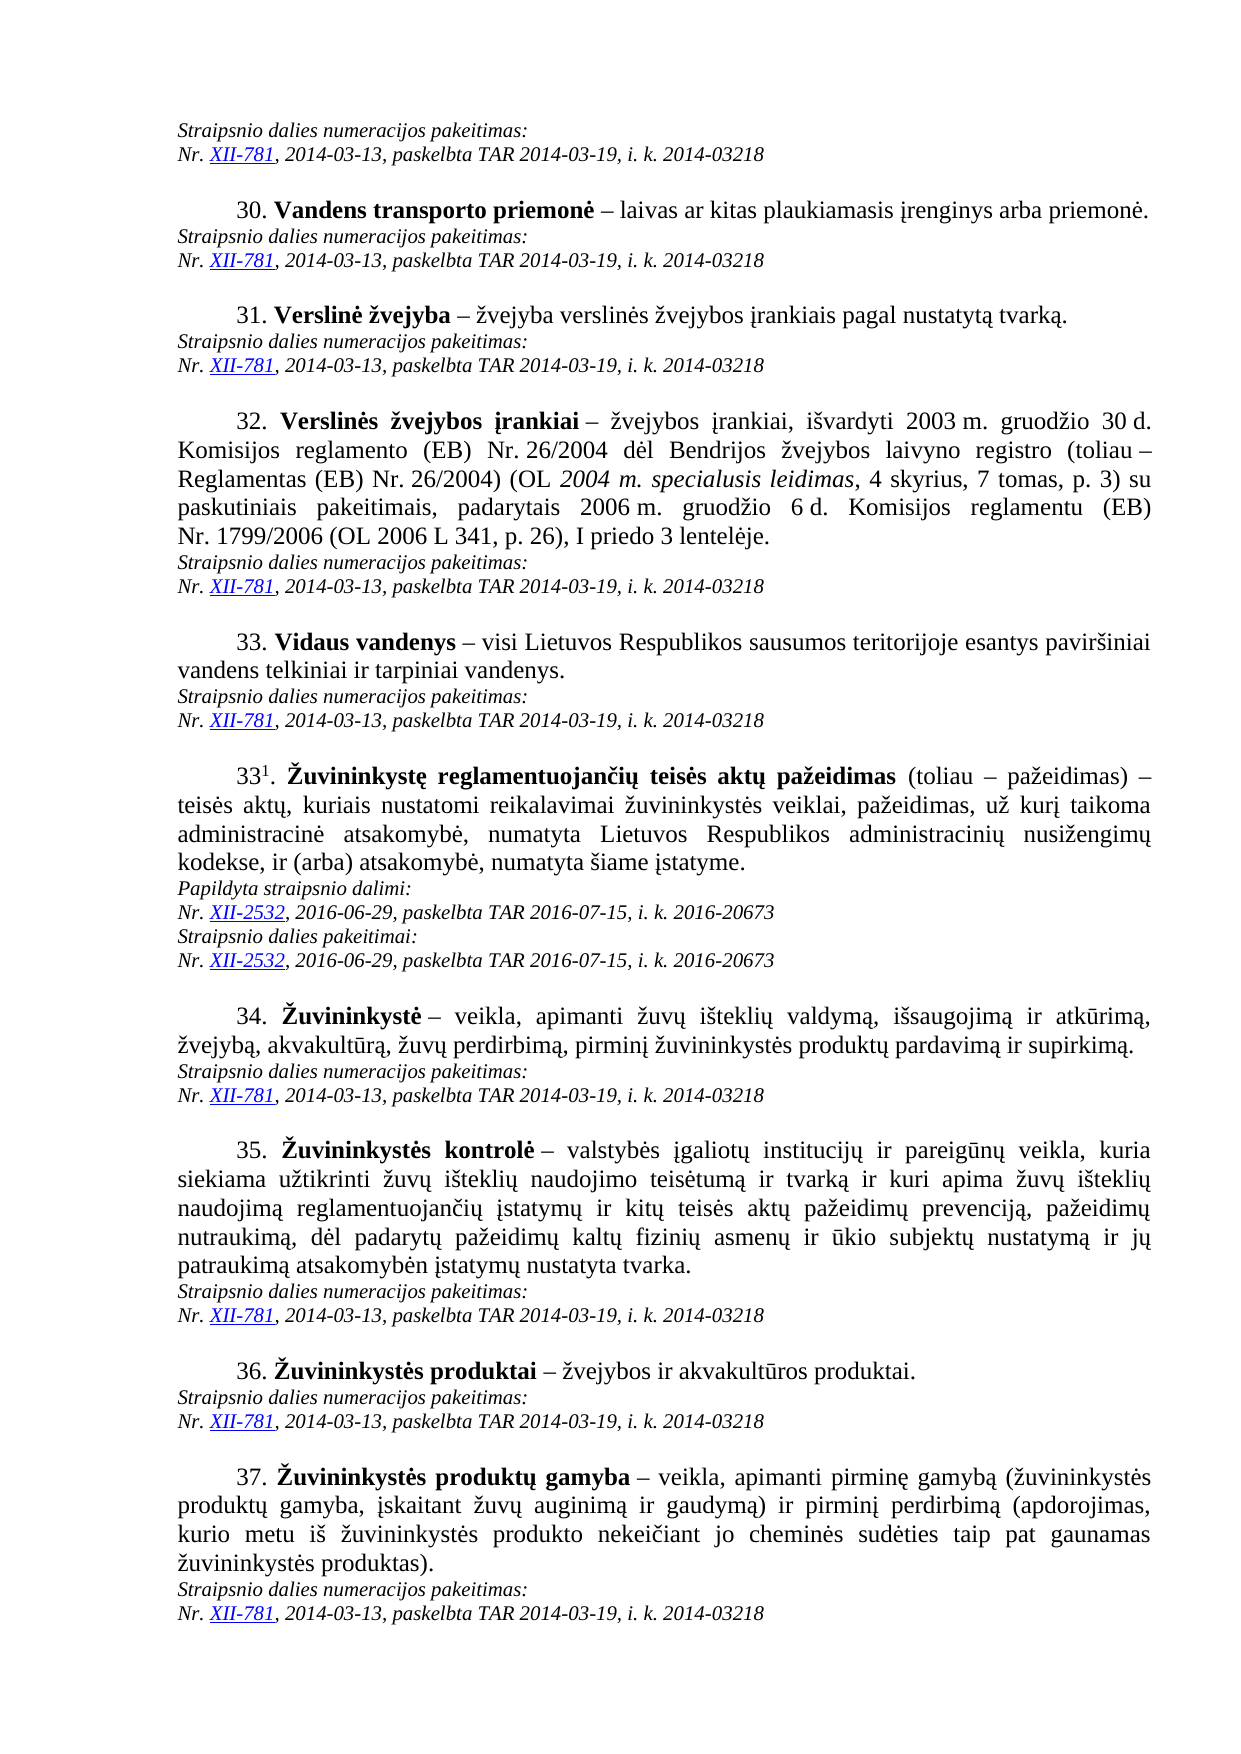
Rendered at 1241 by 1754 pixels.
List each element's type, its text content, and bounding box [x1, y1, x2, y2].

text Nr. XII-2532, 2016-06-29, paskelbta TAR 2016-07-15, i. k. 2016-20673 [177, 948, 1152, 972]
text Straipsnio dalies pakeitimai: [177, 924, 1152, 948]
text Nr. XII-781, 2014-03-13, paskelbta TAR 2014-03-19, i. k. 2014-03218 [177, 1083, 1152, 1107]
text Straipsnio dalies numeracijos pakeitimas: [177, 329, 1152, 353]
text Straipsnio dalies numeracijos pakeitimas: [177, 1577, 1152, 1601]
text Nr. XII-781, 2014-03-13, paskelbta TAR 2014-03-19, i. k. 2014-03218 [177, 1601, 1152, 1625]
text Straipsnio dalies numeracijos pakeitimas: [177, 1279, 1152, 1303]
text Nr. XII-781, 2014-03-13, paskelbta TAR 2014-03-19, i. k. 2014-03218 [177, 1303, 1152, 1327]
text Straipsnio dalies numeracijos pakeitimas: [177, 118, 1152, 142]
text Straipsnio dalies numeracijos pakeitimas: [177, 1385, 1152, 1409]
text Nr. XII-781, 2014-03-13, paskelbta TAR 2014-03-19, i. k. 2014-03218 [177, 574, 1152, 598]
text Nr. XII-781, 2014-03-13, paskelbta TAR 2014-03-19, i. k. 2014-03218 [177, 353, 1152, 377]
text Nr. XII-781, 2014-03-13, paskelbta TAR 2014-03-19, i. k. 2014-03218 [177, 248, 1152, 272]
text 331. Žuvininkystę reglamentuojančių teisės aktų pažeidimas (toliau – pažeidimas) – teisės aktų, kuriais nustatomi reikalavimai žuvininkystės veiklai, pažeidimas, už kurį taikoma administracinė atsakomybė, numatyta Lietuvos Respublikos administracinių nusižengimų kodekse, ir (arba) atsakomybė, numatyta šiame įstatyme. [177, 761, 1152, 876]
text Papildyta straipsnio dalimi: [177, 876, 1152, 900]
text Straipsnio dalies numeracijos pakeitimas: [177, 1059, 1152, 1083]
text 36. Žuvininkystės produktai – žvejybos ir akvakultūros produktai. [177, 1356, 1152, 1385]
text Nr. XII-2532, 2016-06-29, paskelbta TAR 2016-07-15, i. k. 2016-20673 [177, 900, 1152, 924]
text 34. Žuvininkystė – veikla, apimanti žuvų išteklių valdymą, išsaugojimą ir atkūrimą, žvejybą, akvakultūrą, žuvų perdirbimą, pirminį žuvininkystės produktų pardavimą ir supirkimą. [177, 1001, 1152, 1059]
text Nr. XII-781, 2014-03-13, paskelbta TAR 2014-03-19, i. k. 2014-03218 [177, 1409, 1152, 1433]
text 37. Žuvininkystės produktų gamyba – veikla, apimanti pirminę gamybą (žuvininkystės produktų gamyba, įskaitant žuvų auginimą ir gaudymą) ir pirminį perdirbimą (apdorojimas, kurio metu iš žuvininkystės produkto nekeičiant jo cheminės sudėties taip pat gaunamas žuvininkystės produktas). [177, 1462, 1152, 1577]
text Straipsnio dalies numeracijos pakeitimas: [177, 684, 1152, 708]
text Straipsnio dalies numeracijos pakeitimas: [177, 550, 1152, 574]
text Straipsnio dalies numeracijos pakeitimas: [177, 224, 1152, 248]
text 33. Vidaus vandenys – visi Lietuvos Respublikos sausumos teritorijoje esantys paviršiniai vandens telkiniai ir tarpiniai vandenys. [177, 627, 1152, 684]
text Nr. XII-781, 2014-03-13, paskelbta TAR 2014-03-19, i. k. 2014-03218 [177, 708, 1152, 732]
text Nr. XII-781, 2014-03-13, paskelbta TAR 2014-03-19, i. k. 2014-03218 [177, 142, 1152, 166]
text 30. Vandens transporto priemonė – laivas ar kitas plaukiamasis įrenginys arba priemonė. [177, 195, 1152, 224]
text 31. Verslinė žvejyba – žvejyba verslinės žvejybos įrankiais pagal nustatytą tvarką. [177, 301, 1152, 329]
text 35. Žuvininkystės kontrolė – valstybės įgaliotų institucijų ir pareigūnų veikla, kuria siekiama užtikrinti žuvų išteklių naudojimo teisėtumą ir tvarką ir kuri apima žuvų išteklių naudojimą reglamentuojančių įstatymų ir kitų teisės aktų pažeidimų prevenciją, pažeidimų nutraukimą, dėl padarytų pažeidimų kaltų fizinių asmenų ir ūkio subjektų nustatymą ir jų patraukimą atsakomybėn įstatymų nustatyta tvarka. [177, 1136, 1152, 1279]
text 32. Verslinės žvejybos įrankiai – žvejybos įrankiai, išvardyti 2003 m. gruodžio 30 d. Komisijos reglamento (EB) Nr. 26/2004 dėl Bendrijos žvejybos laivyno registro (toliau – Reglamentas (EB) Nr. 26/2004) (OL 2004 m. specialusis leidimas, 4 skyrius, 7 tomas, p. 3) su paskutiniais pakeitimais, padarytais 2006 m. gruodžio 6 d. Komisijos reglamentu (EB) Nr. 1799/2006 (OL 2006 L 341, p. 26), I priedo 3 lentelėje. [177, 406, 1152, 550]
